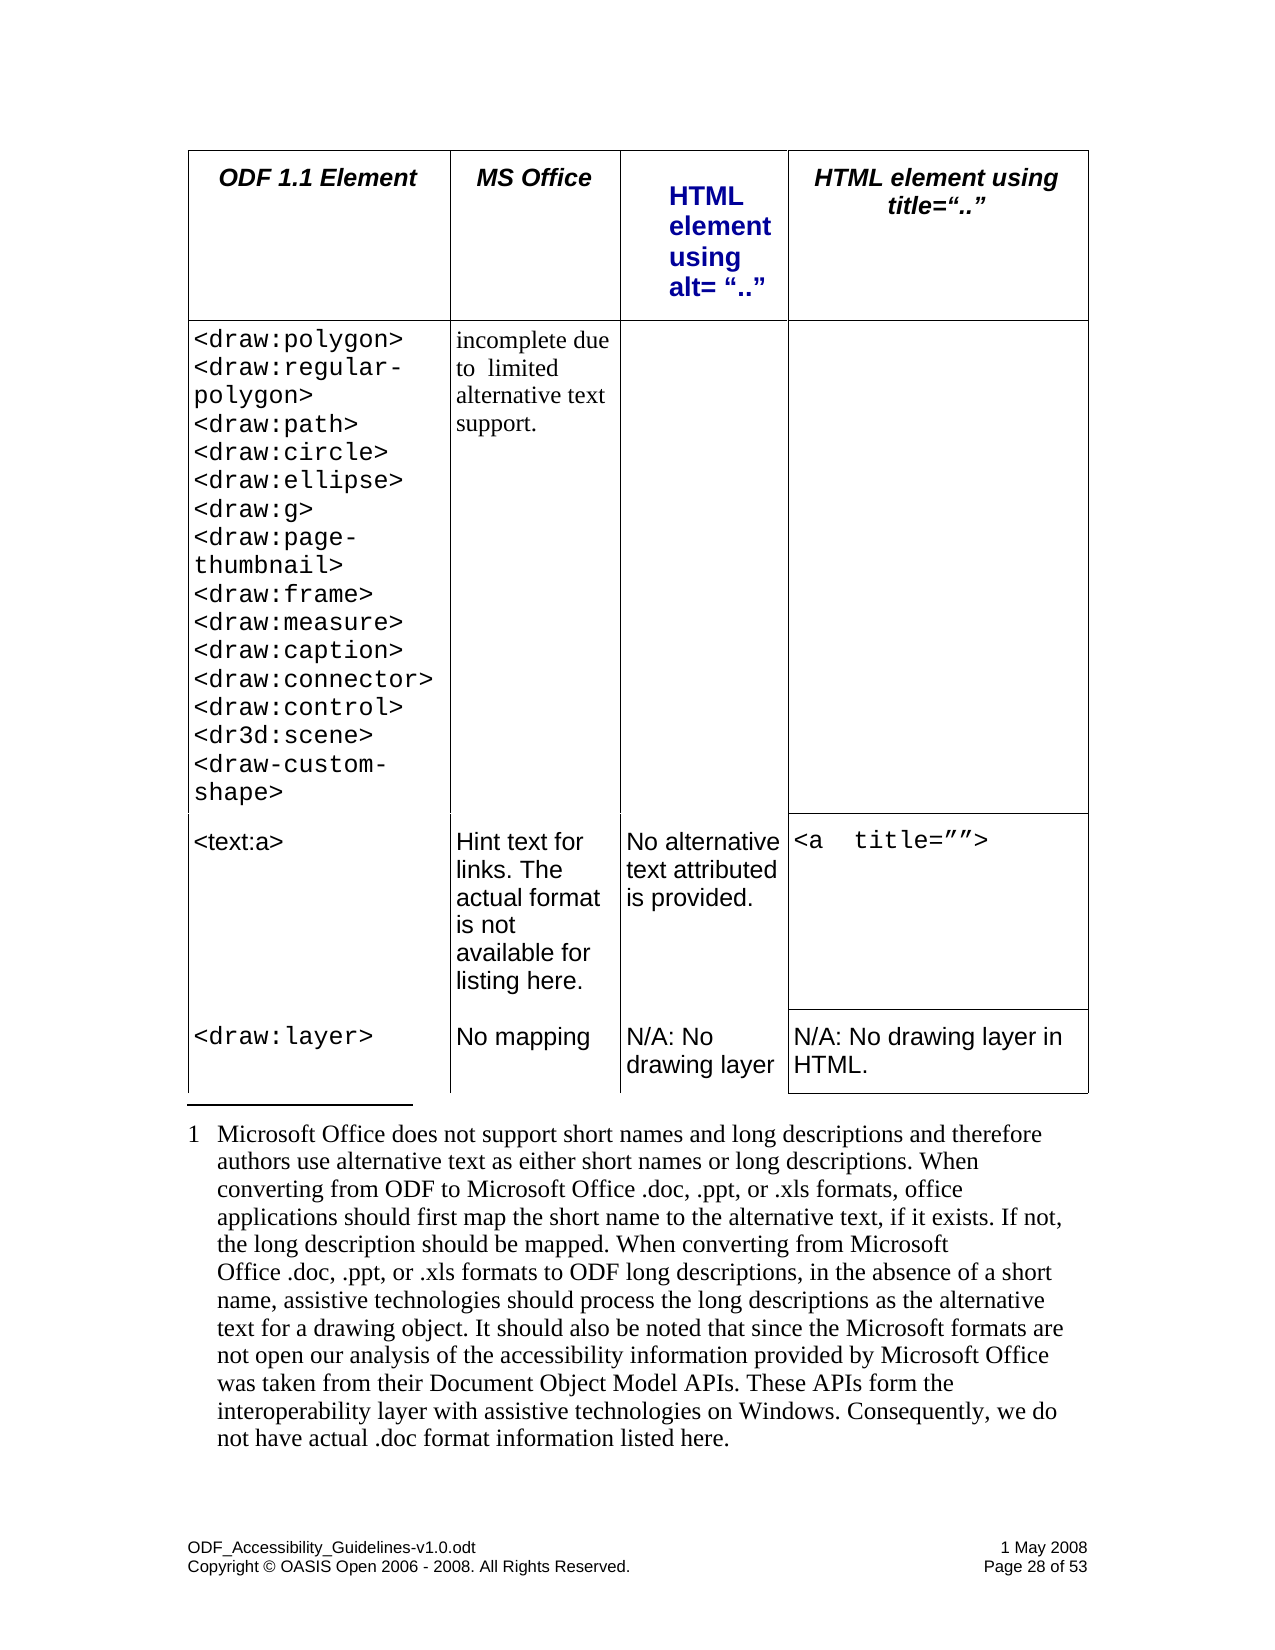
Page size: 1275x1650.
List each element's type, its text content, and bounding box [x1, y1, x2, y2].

table_header ODF 1.1 Element [189, 151, 450, 320]
table_header MS Office [451, 151, 620, 320]
table_header HTML element using title=“..” [789, 151, 1088, 320]
table_cell No mapping [451, 1009, 620, 1093]
table_cell [621, 321, 787, 813]
table_cell <draw:polygon> <draw:regular-polygon> <draw:path> <draw:circle> <draw:ellipse> <draw:g> <draw:page-thumbnail> <draw:frame> <draw:measure> <draw:caption> <draw:connector> <draw:control> <dr3d:scene> <draw-custom-shape> [189, 321, 450, 813]
table_cell Microsoft Office format mapping is incomplete due to limited alternative text support. [451, 321, 620, 813]
table_cell <draw:layer> [189, 1009, 450, 1093]
table_cell N/A: No drawing layer [621, 1009, 787, 1093]
table_cell <text:a> [189, 814, 450, 1009]
table_cell [789, 321, 1088, 813]
table_header HTML element using alt= “..” [621, 151, 787, 320]
table_cell N/A: No drawing layer in HTML. [789, 1010, 1088, 1093]
table_cell No alternative text attributed is provided. [621, 814, 787, 1009]
table_cell Hint text for links. The actual format is not available for listing here. [451, 814, 620, 1009]
table_cell <a title=””> [789, 814, 1088, 1009]
